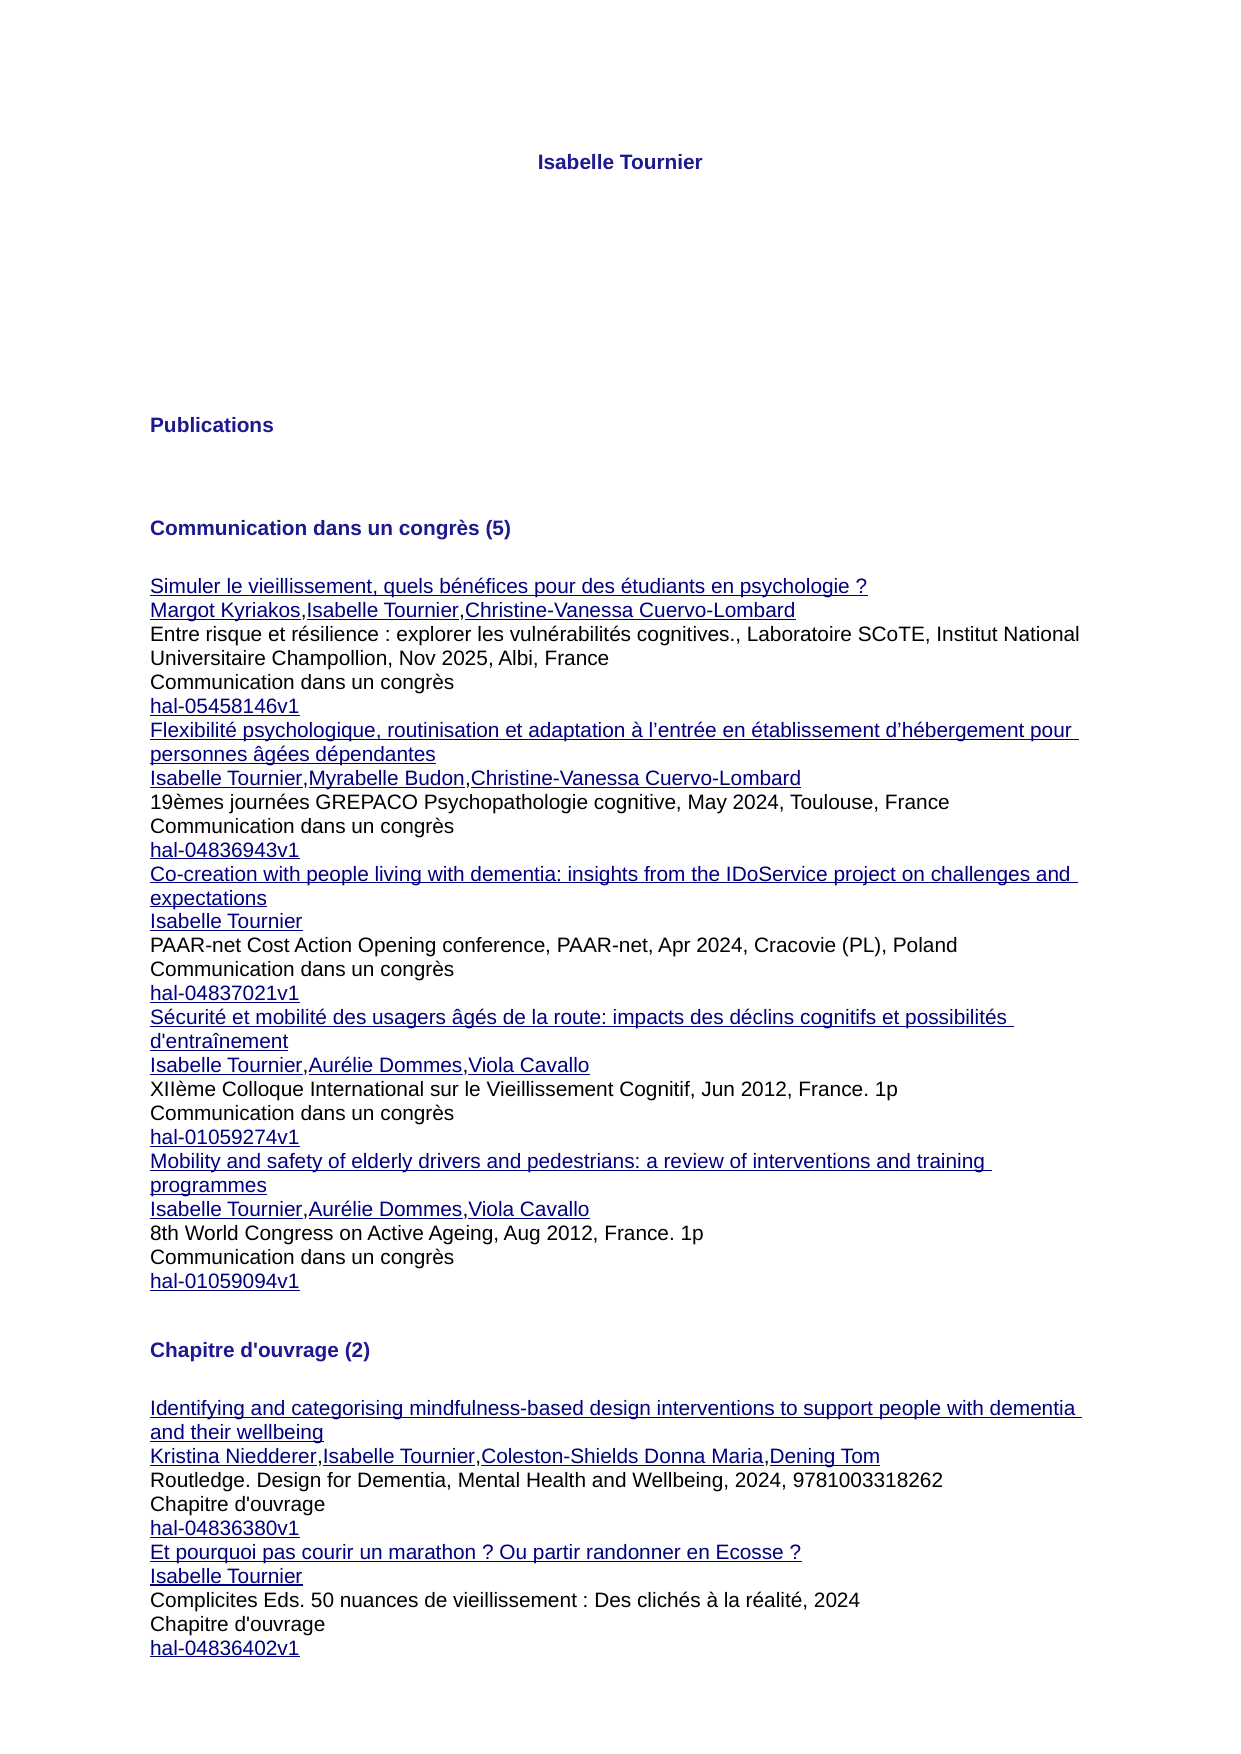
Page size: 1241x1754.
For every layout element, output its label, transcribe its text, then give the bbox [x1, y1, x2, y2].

table_cell Sécurité et mobilité des usagers âgés de la route: impacts des déclins cognitifs et possibilités d'entraînement Isabelle Tournier,Aurélie Dommes,Viola Cavallo XIIème Colloque International sur le Vieillissement Cognitif, Jun 2012, France. 1p Communication dans un congrès hal-01059274v1 [150, 1005, 1090, 1149]
subtitle Publications [150, 412, 1090, 436]
table_header Simuler le vieillissement, quels bénéfices pour des étudiants en psychologie ? Margot Kyriakos,Isabelle Tournier,Christine-Vanessa Cuervo-Lombard Entre risque et résilience : explorer les vulnérabilités cognitives., Laboratoire SCoTE, Institut National Universitaire Champollion, Nov 2025, Albi, France Communication dans un congrès hal-05458146v1 [150, 574, 1090, 718]
subtitle Communication dans un congrès (5) [150, 516, 1090, 539]
table_cell Flexibilité psychologique, routinisation et adaptation à l’entrée en établissement d’hébergement pour personnes âgées dépendantes Isabelle Tournier,Myrabelle Budon,Christine-Vanessa Cuervo-Lombard 19èmes journées GREPACO Psychopathologie cognitive, May 2024, Toulouse, France Communication dans un congrès hal-04836943v1 [150, 718, 1090, 861]
table_cell Mobility and safety of elderly drivers and pedestrians: a review of interventions and training programmes Isabelle Tournier,Aurélie Dommes,Viola Cavallo 8th World Congress on Active Ageing, Aug 2012, France. 1p Communication dans un congrès hal-01059094v1 [150, 1149, 1090, 1293]
subtitle Isabelle Tournier [150, 150, 1090, 174]
table_header Identifying and categorising mindfulness-based design interventions to support people with dementia and their wellbeing Kristina Niedderer,Isabelle Tournier,Coleston-Shields Donna Maria,Dening Tom Routledge. Design for Dementia, Mental Health and Wellbeing, 2024, 9781003318262 Chapitre d'ouvrage hal-04836380v1 [150, 1396, 1090, 1539]
subtitle Chapitre d'ouvrage (2) [150, 1337, 1090, 1361]
table_cell Co-creation with people living with dementia: insights from the IDoService project on challenges and expectations Isabelle Tournier PAAR-net Cost Action Opening conference, PAAR-net, Apr 2024, Cracovie (PL), Poland Communication dans un congrès hal-04837021v1 [150, 861, 1090, 1005]
table_cell Et pourquoi pas courir un marathon ? Ou partir randonner en Ecosse ? Isabelle Tournier Complicites Eds. 50 nuances de vieillissement : Des clichés à la réalité, 2024 Chapitre d'ouvrage hal-04836402v1 [150, 1540, 1090, 1659]
